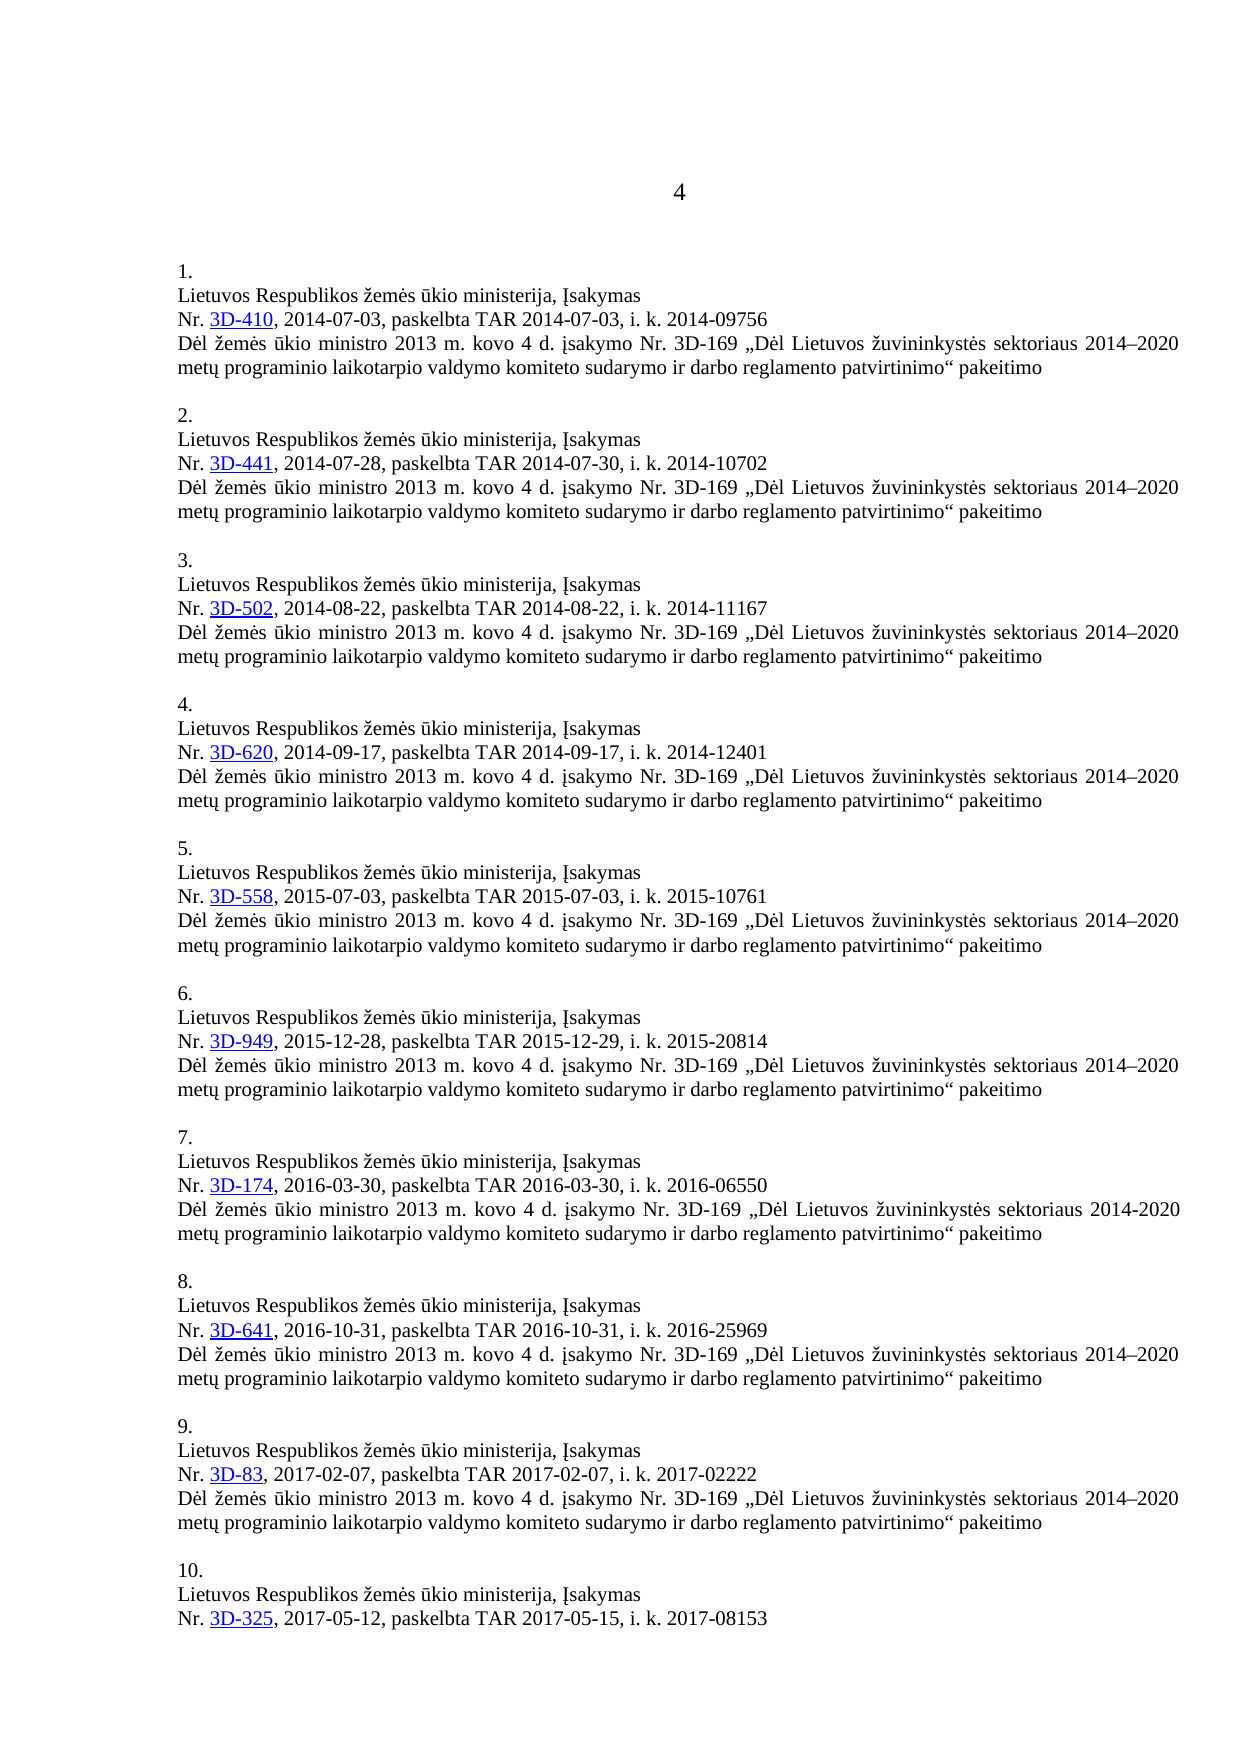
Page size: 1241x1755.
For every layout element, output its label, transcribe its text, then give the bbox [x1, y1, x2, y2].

text Nr. 3D-558, 2015-07-03, paskelbta TAR 2015-07-03, i. k. 2015-10761 [177, 884, 1181, 908]
text Dėl žemės ūkio ministro 2013 m. kovo 4 d. įsakymo Nr. 3D-169 „Dėl Lietuvos žuvininkystės sektoriaus 2014-2020 metų programinio laikotarpio valdymo komiteto sudarymo ir darbo reglamento patvirtinimo“ pakeitimo [177, 1197, 1181, 1245]
text Dėl žemės ūkio ministro 2013 m. kovo 4 d. įsakymo Nr. 3D-169 „Dėl Lietuvos žuvininkystės sektoriaus 2014–2020 metų programinio laikotarpio valdymo komiteto sudarymo ir darbo reglamento patvirtinimo“ pakeitimo [177, 475, 1181, 523]
text 9. [177, 1414, 1181, 1438]
text Dėl žemės ūkio ministro 2013 m. kovo 4 d. įsakymo Nr. 3D-169 „Dėl Lietuvos žuvininkystės sektoriaus 2014–2020 metų programinio laikotarpio valdymo komiteto sudarymo ir darbo reglamento patvirtinimo“ pakeitimo [177, 331, 1181, 379]
text Nr. 3D-620, 2014-09-17, paskelbta TAR 2014-09-17, i. k. 2014-12401 [177, 740, 1181, 764]
text Nr. 3D-410, 2014-07-03, paskelbta TAR 2014-07-03, i. k. 2014-09756 [177, 307, 1181, 331]
text 3. [177, 547, 1181, 572]
text Lietuvos Respublikos žemės ūkio ministerija, Įsakymas [177, 427, 1181, 451]
text Dėl žemės ūkio ministro 2013 m. kovo 4 d. įsakymo Nr. 3D-169 „Dėl Lietuvos žuvininkystės sektoriaus 2014–2020 metų programinio laikotarpio valdymo komiteto sudarymo ir darbo reglamento patvirtinimo“ pakeitimo [177, 1486, 1181, 1534]
text 2. [177, 403, 1181, 427]
text Nr. 3D-502, 2014-08-22, paskelbta TAR 2014-08-22, i. k. 2014-11167 [177, 596, 1181, 620]
text Dėl žemės ūkio ministro 2013 m. kovo 4 d. įsakymo Nr. 3D-169 „Dėl Lietuvos žuvininkystės sektoriaus 2014–2020 metų programinio laikotarpio valdymo komiteto sudarymo ir darbo reglamento patvirtinimo“ pakeitimo [177, 1053, 1181, 1101]
text 4. [177, 692, 1181, 716]
text Lietuvos Respublikos žemės ūkio ministerija, Įsakymas [177, 1438, 1181, 1462]
text Nr. 3D-174, 2016-03-30, paskelbta TAR 2016-03-30, i. k. 2016-06550 [177, 1173, 1181, 1197]
text 1. [177, 259, 1181, 283]
text Dėl žemės ūkio ministro 2013 m. kovo 4 d. įsakymo Nr. 3D-169 „Dėl Lietuvos žuvininkystės sektoriaus 2014–2020 metų programinio laikotarpio valdymo komiteto sudarymo ir darbo reglamento patvirtinimo“ pakeitimo [177, 764, 1181, 812]
text Lietuvos Respublikos žemės ūkio ministerija, Įsakymas [177, 1293, 1181, 1317]
text Lietuvos Respublikos žemės ūkio ministerija, Įsakymas [177, 860, 1181, 884]
text Lietuvos Respublikos žemės ūkio ministerija, Įsakymas [177, 1005, 1181, 1029]
text 7. [177, 1125, 1181, 1149]
text 8. [177, 1269, 1181, 1293]
text Nr. 3D-641, 2016-10-31, paskelbta TAR 2016-10-31, i. k. 2016-25969 [177, 1317, 1181, 1342]
text Lietuvos Respublikos žemės ūkio ministerija, Įsakymas [177, 572, 1181, 596]
text Nr. 3D-441, 2014-07-28, paskelbta TAR 2014-07-30, i. k. 2014-10702 [177, 451, 1181, 475]
text Nr. 3D-949, 2015-12-28, paskelbta TAR 2015-12-29, i. k. 2015-20814 [177, 1029, 1181, 1053]
text 6. [177, 981, 1181, 1005]
text Nr. 3D-83, 2017-02-07, paskelbta TAR 2017-02-07, i. k. 2017-02222 [177, 1462, 1181, 1486]
text Lietuvos Respublikos žemės ūkio ministerija, Įsakymas [177, 283, 1181, 307]
text Dėl žemės ūkio ministro 2013 m. kovo 4 d. įsakymo Nr. 3D-169 „Dėl Lietuvos žuvininkystės sektoriaus 2014–2020 metų programinio laikotarpio valdymo komiteto sudarymo ir darbo reglamento patvirtinimo“ pakeitimo [177, 908, 1181, 957]
text Dėl žemės ūkio ministro 2013 m. kovo 4 d. įsakymo Nr. 3D-169 „Dėl Lietuvos žuvininkystės sektoriaus 2014–2020 metų programinio laikotarpio valdymo komiteto sudarymo ir darbo reglamento patvirtinimo“ pakeitimo [177, 620, 1181, 668]
text Nr. 3D-325, 2017-05-12, paskelbta TAR 2017-05-15, i. k. 2017-08153 [177, 1606, 1181, 1630]
text Dėl žemės ūkio ministro 2013 m. kovo 4 d. įsakymo Nr. 3D-169 „Dėl Lietuvos žuvininkystės sektoriaus 2014–2020 metų programinio laikotarpio valdymo komiteto sudarymo ir darbo reglamento patvirtinimo“ pakeitimo [177, 1342, 1181, 1390]
text 5. [177, 836, 1181, 860]
text Lietuvos Respublikos žemės ūkio ministerija, Įsakymas [177, 716, 1181, 740]
text Lietuvos Respublikos žemės ūkio ministerija, Įsakymas [177, 1149, 1181, 1173]
text Lietuvos Respublikos žemės ūkio ministerija, Įsakymas [177, 1582, 1181, 1606]
text 10. [177, 1558, 1181, 1582]
